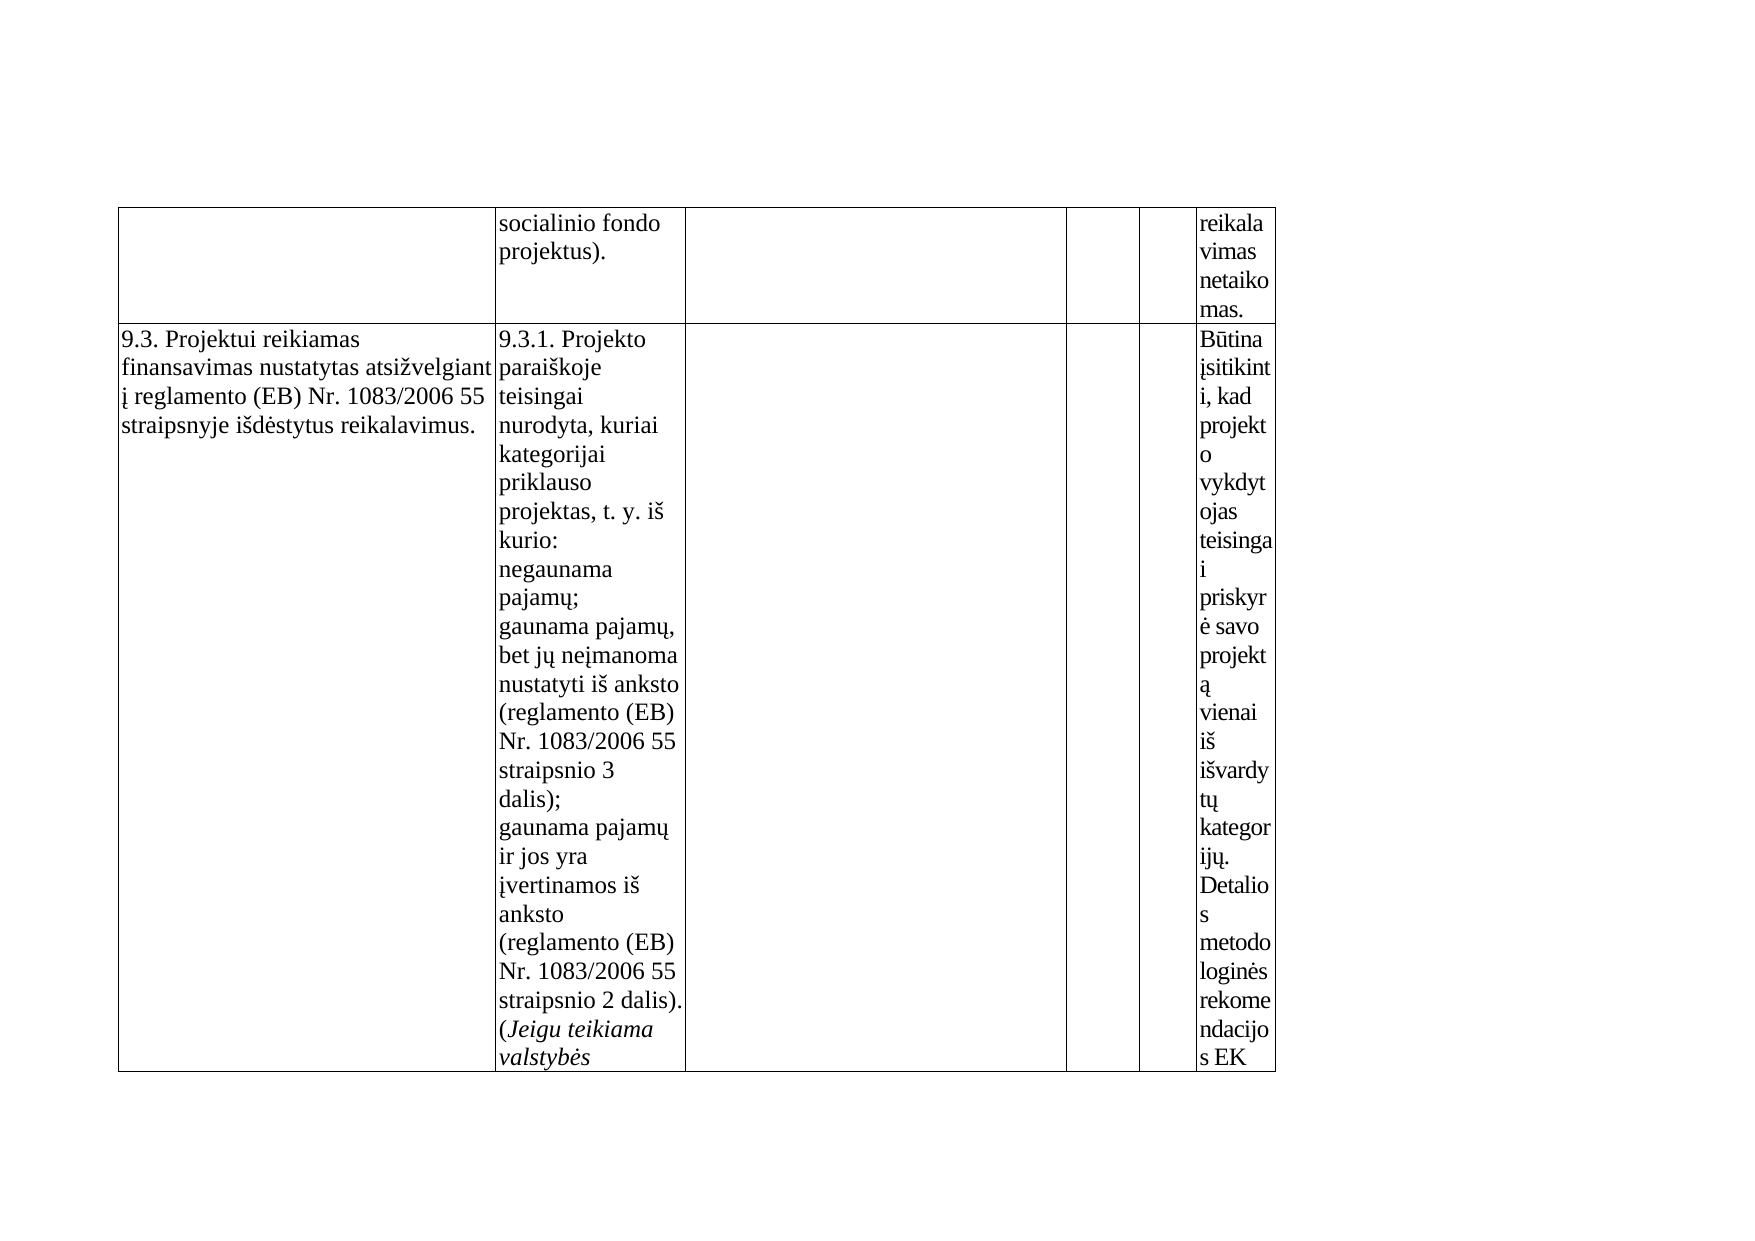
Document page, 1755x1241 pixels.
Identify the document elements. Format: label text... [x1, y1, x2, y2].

table_cell 9.3. Projektui reikiamas finansavimas nustatytas atsižvelgiant į reglamento (EB) Nr. 1083/2006 55 straipsnyje išdėstytus reikalavimus. [119, 324, 495, 1071]
table_cell [119, 208, 495, 323]
table_cell [1067, 324, 1139, 1071]
table_cell [1140, 208, 1196, 323]
table_cell 9.3.1. Projekto paraiškoje teisingai nurodyta, kuriai kategorijai priklauso projektas, t. y. iš kurio: negaunama pajamų; gaunama pajamų, bet jų neįmanoma nustatyti iš anksto (reglamento (EB) Nr. 1083/2006 55 straipsnio 3 dalis); gaunama pajamų ir jos yra įvertinamos iš anksto (reglamento (EB) Nr. 1083/2006 55 straipsnio 2 dalis). (Jeigu teikiama valstybės [496, 324, 685, 1071]
table_cell Būtina įsitikinti, kad projekto vykdytojas teisingai priskyrė savo projektą vienai iš išvardytų kategorijų. Detalios metodologinės rekomendacijos EK [1197, 324, 1275, 1071]
table_cell [1067, 208, 1139, 323]
table_cell [1140, 324, 1196, 1071]
table_cell [686, 208, 1066, 323]
table_cell socialinio fondo projektus). [496, 208, 685, 323]
table_cell [686, 324, 1066, 1071]
table_cell reikalavimas netaikomas. [1197, 208, 1275, 323]
